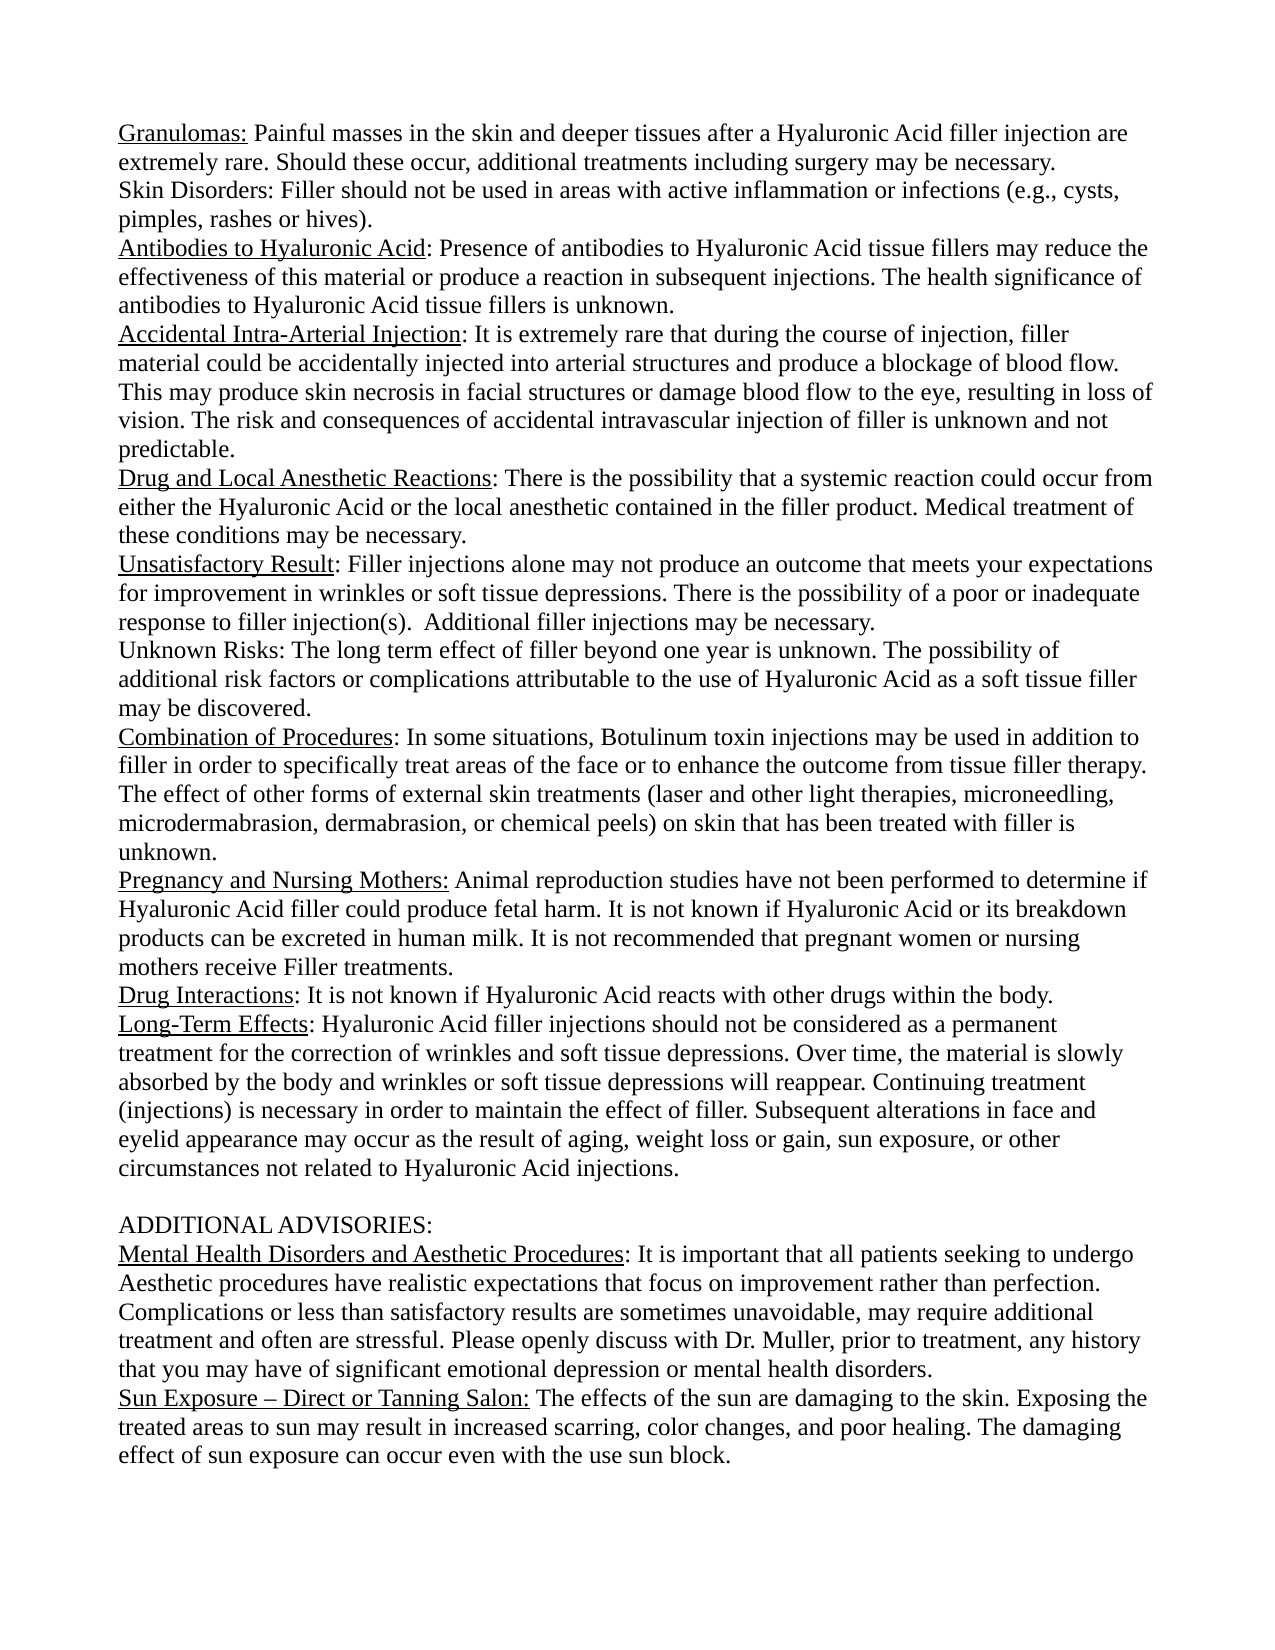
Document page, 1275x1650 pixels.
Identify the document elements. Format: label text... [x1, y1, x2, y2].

text Granulomas: Painful masses in the skin and deeper tissues after a Hyaluronic Acid filler injection are extremely rare. Should these occur, additional treatments including surgery may be necessary. [118, 118, 1157, 176]
text Drug and Local Anesthetic Reactions: There is the possibility that a systemic reaction could occur from either the Hyaluronic Acid or the local anesthetic contained in the filler product. Medical treatment of these conditions may be necessary. [118, 463, 1157, 549]
text Unknown Risks: The long term effect of filler beyond one year is unknown. The possibility of additional risk factors or complications attributable to the use of Hyaluronic Acid as a soft tissue filler may be discovered. [118, 636, 1157, 722]
text Drug Interactions: It is not known if Hyaluronic Acid reacts with other drugs within the body. [118, 981, 1157, 1009]
text Skin Disorders: Filler should not be used in areas with active inflammation or infections (e.g., cysts, pimples, rashes or hives). [118, 176, 1157, 233]
text Sun Exposure – Direct or Tanning Salon: The effects of the sun are damaging to the skin. Exposing the treated areas to sun may result in increased scarring, color changes, and poor healing. The damaging effect of sun exposure can occur even with the use sun block. [118, 1383, 1157, 1469]
text Combination of Procedures: In some situations, Botulinum toxin injections may be used in addition to filler in order to specifically treat areas of the face or to enhance the outcome from tissue filler therapy. The effect of other forms of external skin treatments (laser and other light therapies, microneedling, microdermabrasion, dermabrasion, or chemical peels) on skin that has been treated with filler is unknown. [118, 722, 1157, 866]
text Unsatisfactory Result: Filler injections alone may not produce an outcome that meets your expectations for improvement in wrinkles or soft tissue depressions. There is the possibility of a poor or inadequate response to filler injection(s). Additional filler injections may be necessary. [118, 549, 1157, 636]
text Antibodies to Hyaluronic Acid: Presence of antibodies to Hyaluronic Acid tissue fillers may reduce the effectiveness of this material or produce a reaction in subsequent injections. The health significance of antibodies to Hyaluronic Acid tissue fillers is unknown. [118, 233, 1157, 319]
text ADDITIONAL ADVISORIES: [118, 1211, 1157, 1239]
text Long-Term Effects: Hyaluronic Acid filler injections should not be considered as a permanent treatment for the correction of wrinkles and soft tissue depressions. Over time, the material is slowly absorbed by the body and wrinkles or soft tissue depressions will reappear. Continuing treatment (injections) is necessary in order to maintain the effect of filler. Subsequent alterations in face and eyelid appearance may occur as the result of aging, weight loss or gain, sun exposure, or other circumstances not related to Hyaluronic Acid injections. [118, 1009, 1157, 1182]
text Pregnancy and Nursing Mothers: Animal reproduction studies have not been performed to determine if Hyaluronic Acid filler could produce fetal harm. It is not known if Hyaluronic Acid or its breakdown products can be excreted in human milk. It is not recommended that pregnant women or nursing mothers receive Filler treatments. [118, 866, 1157, 981]
text Mental Health Disorders and Aesthetic Procedures: It is important that all patients seeking to undergo Aesthetic procedures have realistic expectations that focus on improvement rather than perfection. Complications or less than satisfactory results are sometimes unavoidable, may require additional treatment and often are stressful. Please openly discuss with Dr. Muller, prior to treatment, any history that you may have of significant emotional depression or mental health disorders. [118, 1239, 1157, 1383]
text Accidental Intra-Arterial Injection: It is extremely rare that during the course of injection, filler material could be accidentally injected into arterial structures and produce a blockage of blood flow. This may produce skin necrosis in facial structures or damage blood flow to the eye, resulting in loss of vision. The risk and consequences of accidental intravascular injection of filler is unknown and not predictable. [118, 319, 1157, 463]
